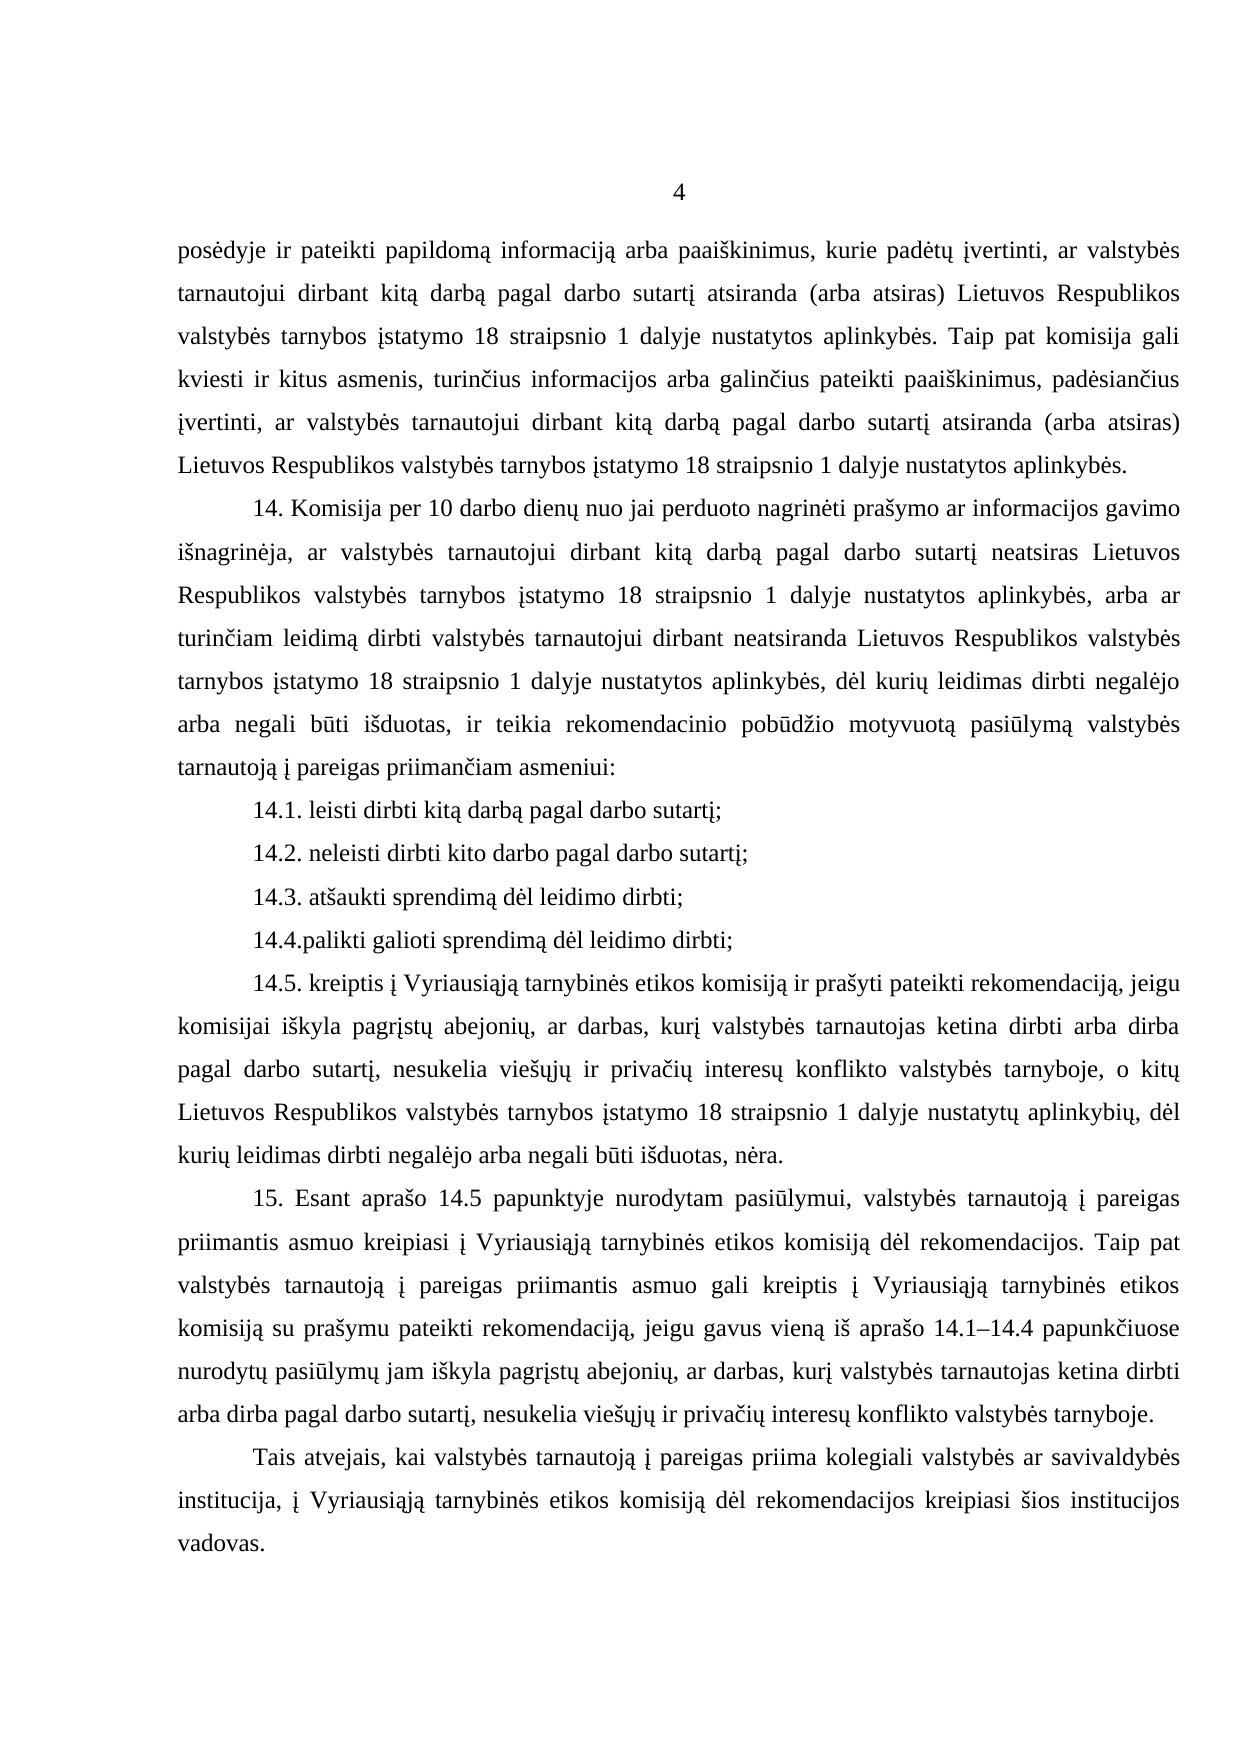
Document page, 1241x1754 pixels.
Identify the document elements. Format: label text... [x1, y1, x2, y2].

text 14.2. neleisti dirbti kito darbo pagal darbo sutartį; [177, 838, 1181, 867]
text 14.4.palikti galioti sprendimą dėl leidimo dirbti; [177, 925, 1181, 953]
text 14.3. atšaukti sprendimą dėl leidimo dirbti; [177, 882, 1181, 910]
text 14.5. kreiptis į Vyriausiąją tarnybinės etikos komisiją ir prašyti pateikti rekomendaciją, jeigu komisijai iškyla pagrįstų abejonių, ar darbas, kurį valstybės tarnautojas ketina dirbti arba dirba pagal darbo sutartį, nesukelia viešųjų ir privačių interesų konflikto valstybės tarnyboje, o kitų Lietuvos Respublikos valstybės tarnybos įstatymo 18 straipsnio 1 dalyje nustatytų aplinkybių, dėl kurių leidimas dirbti negalėjo arba negali būti išduotas, nėra. [177, 968, 1181, 1169]
text Tais atvejais, kai valstybės tarnautoją į pareigas priima kolegiali valstybės ar savivaldybės institucija, į Vyriausiąją tarnybinės etikos komisiją dėl rekomendacijos kreipiasi šios institucijos vadovas. [177, 1442, 1181, 1557]
text 14. Komisija per 10 darbo dienų nuo jai perduoto nagrinėti prašymo ar informacijos gavimo išnagrinėja, ar valstybės tarnautojui dirbant kitą darbą pagal darbo sutartį neatsiras Lietuvos Respublikos valstybės tarnybos įstatymo 18 straipsnio 1 dalyje nustatytos aplinkybės, arba ar turinčiam leidimą dirbti valstybės tarnautojui dirbant neatsiranda Lietuvos Respublikos valstybės tarnybos įstatymo 18 straipsnio 1 dalyje nustatytos aplinkybės, dėl kurių leidimas dirbti negalėjo arba negali būti išduotas, ir teikia rekomendacinio pobūdžio motyvuotą pasiūlymą valstybės tarnautoją į pareigas priimančiam asmeniui: [177, 493, 1181, 781]
text 14.1. leisti dirbti kitą darbą pagal darbo sutartį; [177, 795, 1181, 824]
text 15. Esant aprašo 14.5 papunktyje nurodytam pasiūlymui, valstybės tarnautoją į pareigas priimantis asmuo kreipiasi į Vyriausiąją tarnybinės etikos komisiją dėl rekomendacijos. Taip pat valstybės tarnautoją į pareigas priimantis asmuo gali kreiptis į Vyriausiąją tarnybinės etikos komisiją su prašymu pateikti rekomendaciją, jeigu gavus vieną iš aprašo 14.1–14.4 papunkčiuose nurodytų pasiūlymų jam iškyla pagrįstų abejonių, ar darbas, kurį valstybės tarnautojas ketina dirbti arba dirba pagal darbo sutartį, nesukelia viešųjų ir privačių interesų konflikto valstybės tarnyboje. [177, 1183, 1181, 1428]
text posėdyje ir pateikti papildomą informaciją arba paaiškinimus, kurie padėtų įvertinti, ar valstybės tarnautojui dirbant kitą darbą pagal darbo sutartį atsiranda (arba atsiras) Lietuvos Respublikos valstybės tarnybos įstatymo 18 straipsnio 1 dalyje nustatytos aplinkybės. Taip pat komisija gali kviesti ir kitus asmenis, turinčius informacijos arba galinčius pateikti paaiškinimus, padėsiančius įvertinti, ar valstybės tarnautojui dirbant kitą darbą pagal darbo sutartį atsiranda (arba atsiras) Lietuvos Respublikos valstybės tarnybos įstatymo 18 straipsnio 1 dalyje nustatytos aplinkybės. [177, 235, 1181, 479]
